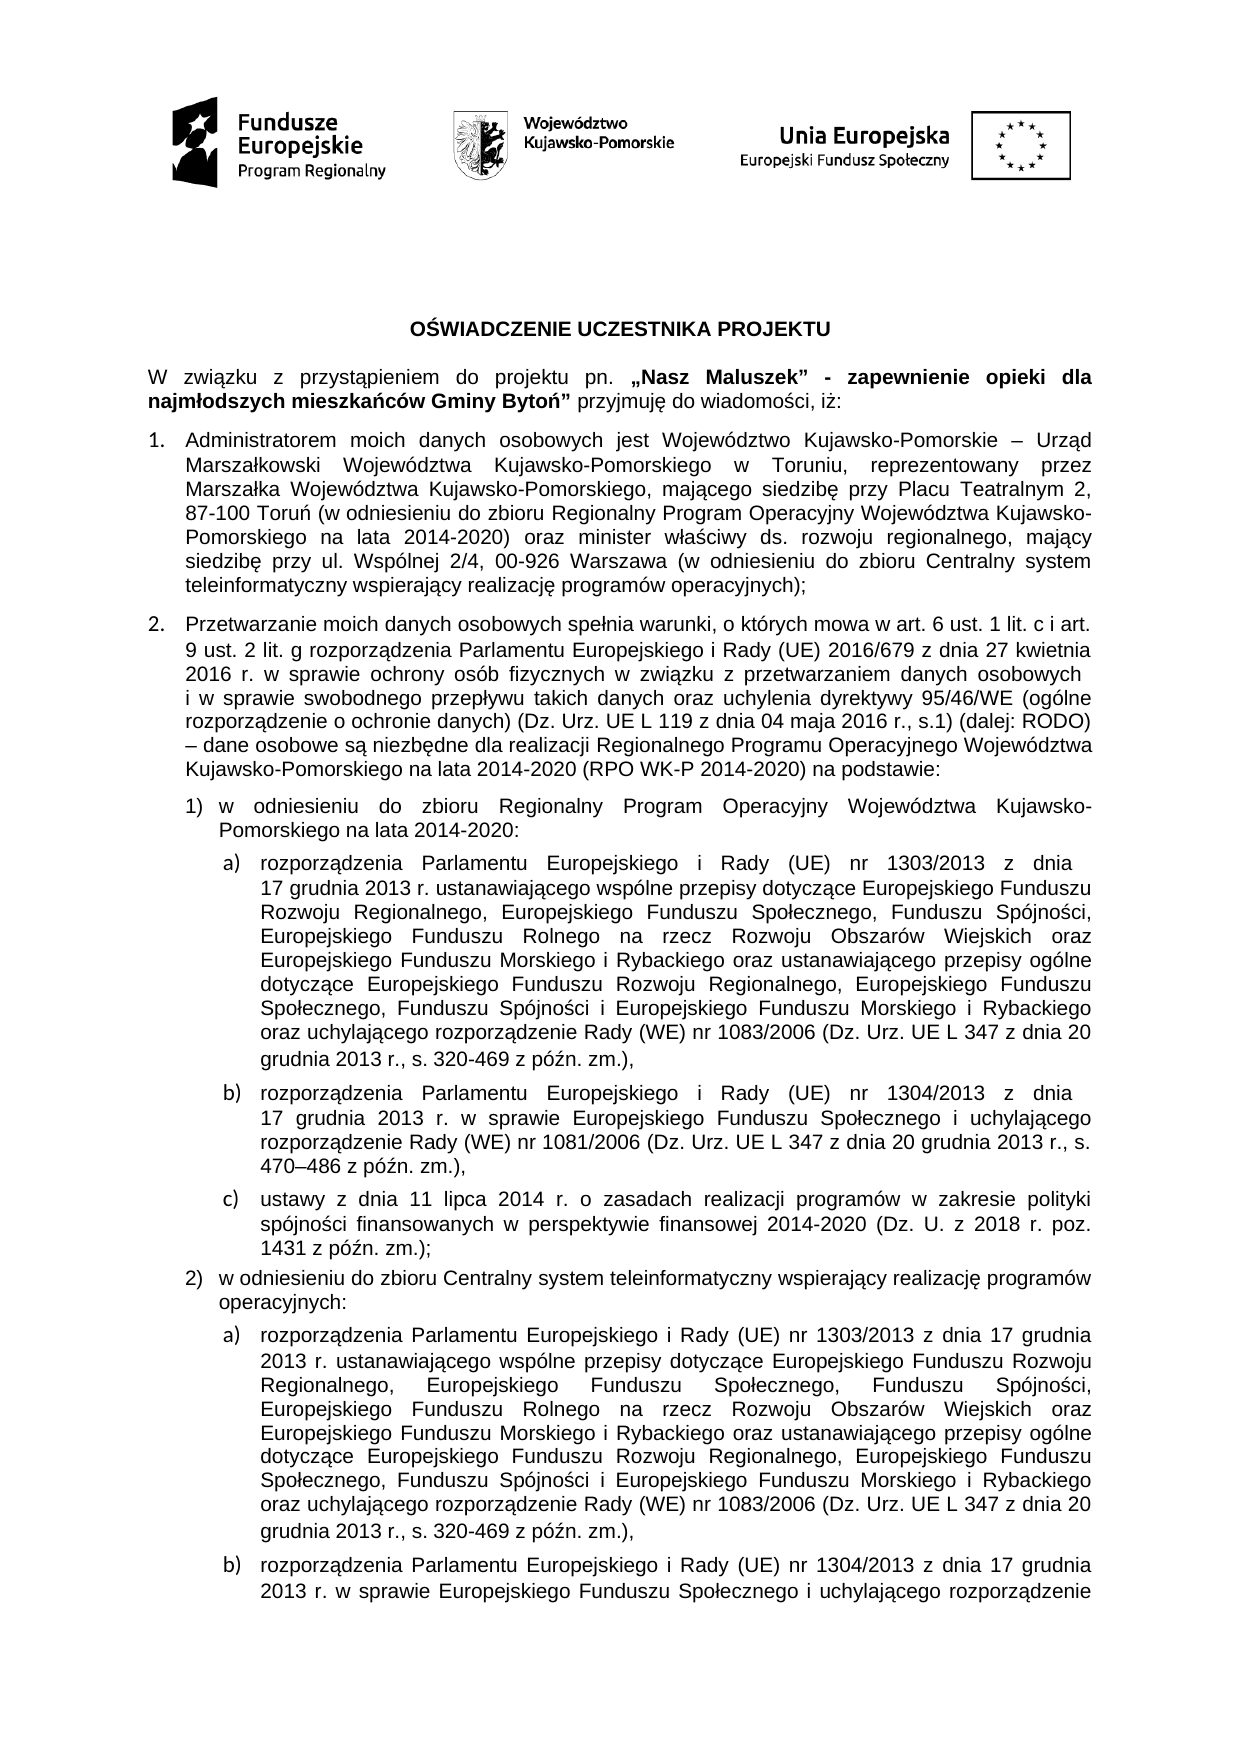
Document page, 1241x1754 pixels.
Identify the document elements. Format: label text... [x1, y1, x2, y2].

list rozporządzenia Parlamentu Europejskiego i Rady (UE) nr 1304/2013 z dnia 17 grudnia 2013 r. w sprawie Europejskiego Funduszu Społecznego i uchylającego rozporządzenie Rady (WE) nr 1081/2006 (Dz. Urz. UE L 347 z dnia 20 grudnia 2013 r., s. 470–486 z późn. zm.), [223, 1078, 1093, 1178]
list Przetwarzanie moich danych osobowych spełnia warunki, o których mowa w art. 6 ust. 1 lit. c i art. 9 ust. 2 lit. g rozporządzenia Parlamentu Europejskiego i Rady (UE) 2016/679 z dnia 27 kwietnia 2016 r. w sprawie ochrony osób fizycznych w związku z przetwarzaniem danych osobowych i w sprawie swobodnego przepływu takich danych oraz uchylenia dyrektywy 95/46/WE (ogólne rozporządzenie o ochronie danych) (Dz. Urz. UE L 119 z dnia 04 maja 2016 r., s.1) (dalej: RODO) – dane osobowe są niezbędne dla realizacji Regionalnego Programu Operacyjnego Województwa Kujawsko-Pomorskiego na lata 2014-2020 (RPO WK-P 2014-2020) na podstawie: [148, 609, 1093, 781]
list w odniesieniu do zbioru Centralny system teleinformatyczny wspierający realizację programów operacyjnych: [185, 1266, 1093, 1314]
list Administratorem moich danych osobowych jest Województwo Kujawsko-Pomorskie – Urząd Marszałkowski Województwa Kujawsko-Pomorskiego w Toruniu, reprezentowany przez Marszałka Województwa Kujawsko-Pomorskiego, mającego siedzibę przy Placu Teatralnym 2, 87-100 Toruń (w odniesieniu do zbioru Regionalny Program Operacyjny Województwa Kujawsko-Pomorskiego na lata 2014-2020) oraz minister właściwy ds. rozwoju regionalnego, mający siedzibę przy ul. Wspólnej 2/4, 00-926 Warszawa (w odniesieniu do zbioru Centralny system teleinformatyczny wspierający realizację programów operacyjnych); [148, 425, 1093, 597]
list rozporządzenia Parlamentu Europejskiego i Rady (UE) nr 1303/2013 z dnia 17 grudnia 2013 r. ustanawiającego wspólne przepisy dotyczące Europejskiego Funduszu Rozwoju Regionalnego, Europejskiego Funduszu Społecznego, Funduszu Spójności, Europejskiego Funduszu Rolnego na rzecz Rozwoju Obszarów Wiejskich oraz Europejskiego Funduszu Morskiego i Rybackiego oraz ustanawiającego przepisy ogólne dotyczące Europejskiego Funduszu Rozwoju Regionalnego, Europejskiego Funduszu Społecznego, Funduszu Spójności i Europejskiego Funduszu Morskiego i Rybackiego oraz uchylającego rozporządzenie Rady (WE) nr 1083/2006 (Dz. Urz. UE L 347 z dnia 20 grudnia 2013 r., s. 320-469 z późn. zm.), [223, 1320, 1093, 1544]
list w odniesieniu do zbioru Regionalny Program Operacyjny Województwa Kujawsko-Pomorskiego na lata 2014-2020: [185, 794, 1093, 842]
text OŚWIADCZENIE UCZESTNIKA PROJEKTU [148, 316, 1093, 340]
list ustawy z dnia 11 lipca 2014 r. o zasadach realizacji programów w zakresie polityki spójności finansowanych w perspektywie finansowej 2014-2020 (Dz. U. z 2018 r. poz. 1431 z późn. zm.); [223, 1184, 1093, 1260]
text W związku z przystąpieniem do projektu pn. „Nasz Maluszek” - zapewnienie opieki dla najmłodszych mieszkańców Gminy Bytoń” przyjmuję do wiadomości, iż: [148, 365, 1093, 413]
list rozporządzenia Parlamentu Europejskiego i Rady (UE) nr 1304/2013 z dnia 17 grudnia 2013 r. w sprawie Europejskiego Funduszu Społecznego i uchylającego rozporządzenie [223, 1550, 1093, 1602]
list rozporządzenia Parlamentu Europejskiego i Rady (UE) nr 1303/2013 z dnia 17 grudnia 2013 r. ustanawiającego wspólne przepisy dotyczące Europejskiego Funduszu Rozwoju Regionalnego, Europejskiego Funduszu Społecznego, Funduszu Spójności, Europejskiego Funduszu Rolnego na rzecz Rozwoju Obszarów Wiejskich oraz Europejskiego Funduszu Morskiego i Rybackiego oraz ustanawiającego przepisy ogólne dotyczące Europejskiego Funduszu Rozwoju Regionalnego, Europejskiego Funduszu Społecznego, Funduszu Spójności i Europejskiego Funduszu Morskiego i Rybackiego oraz uchylającego rozporządzenie Rady (WE) nr 1083/2006 (Dz. Urz. UE L 347 z dnia 20 grudnia 2013 r., s. 320-469 z późn. zm.), [223, 848, 1093, 1072]
